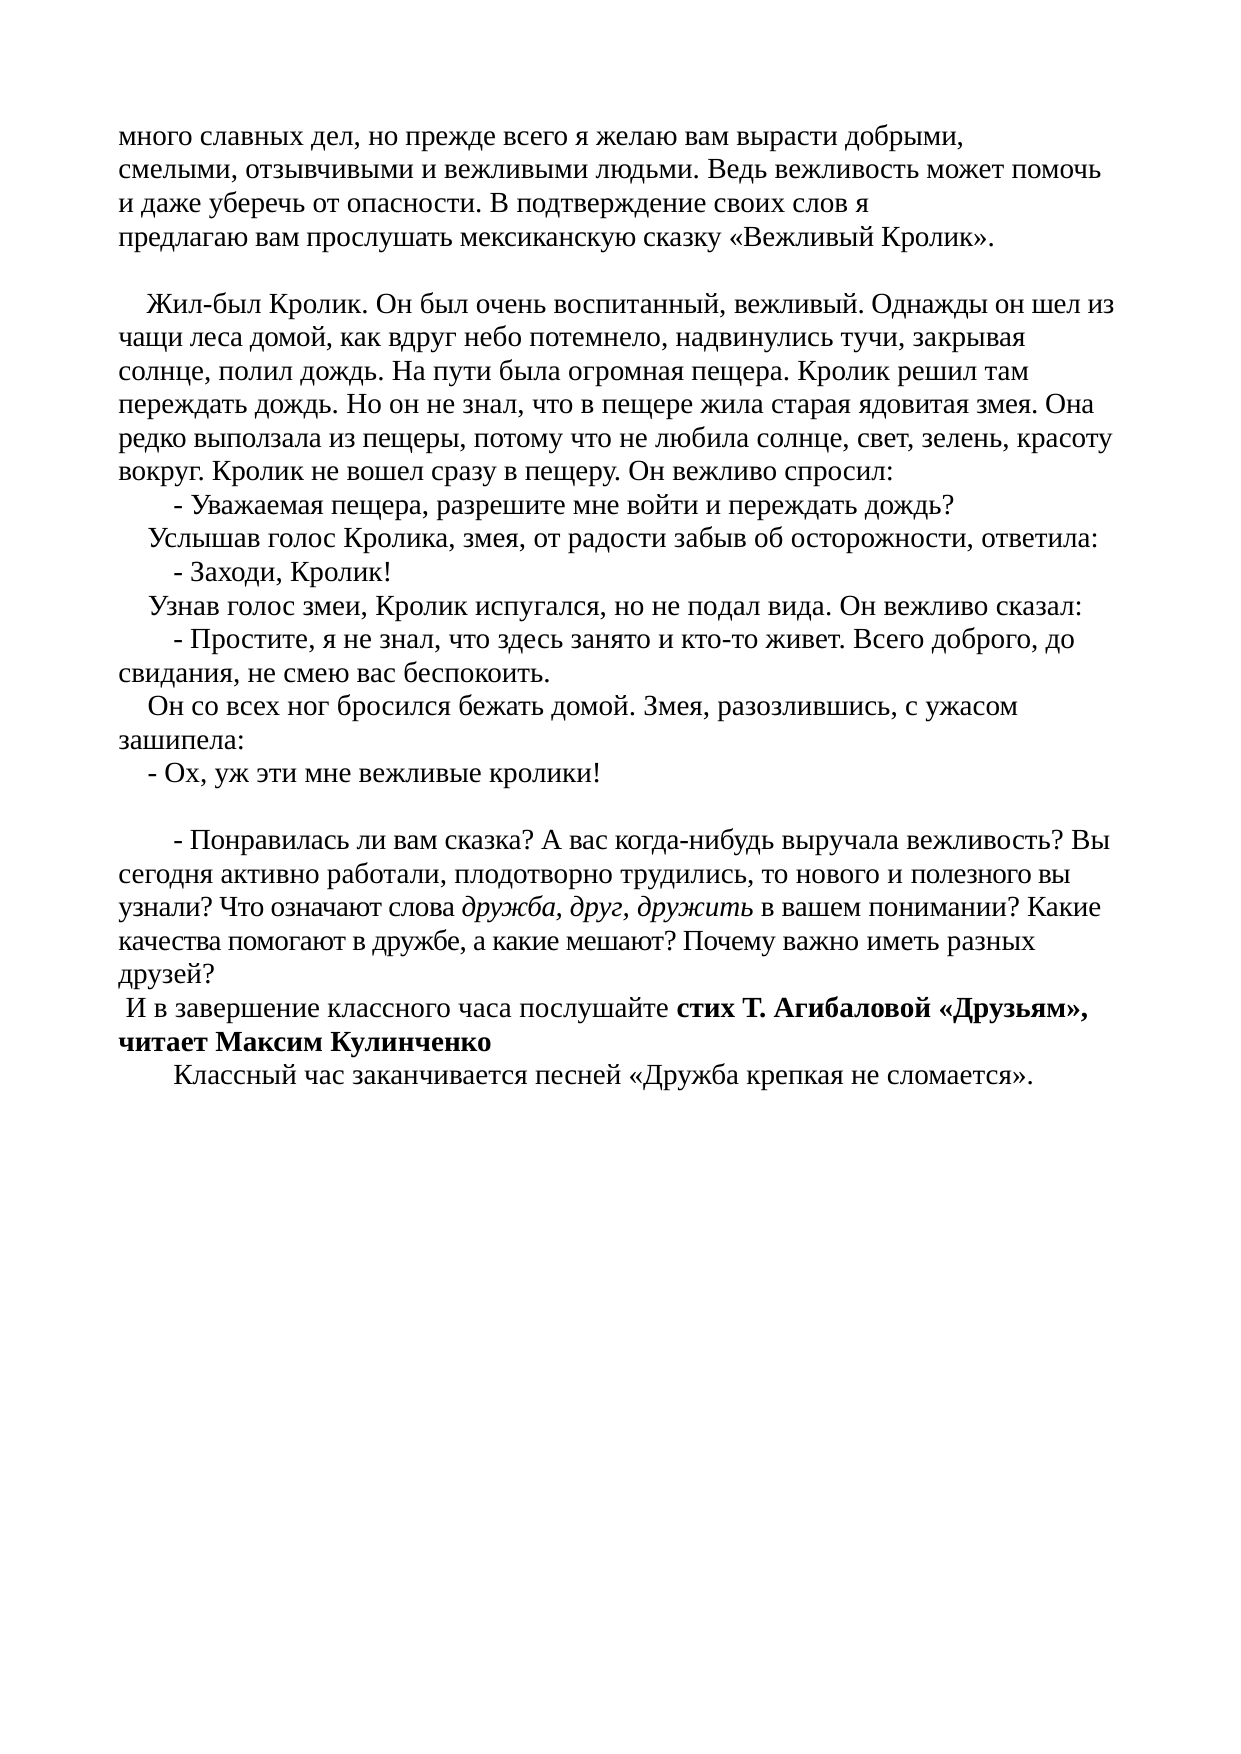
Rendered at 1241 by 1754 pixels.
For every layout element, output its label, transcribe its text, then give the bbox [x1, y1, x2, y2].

text - Ох, уж эти мне вежливые кролики! [118, 755, 1122, 789]
text И в завершение классного часа послушайте стих Т. Агибаловой «Друзьям», читает Максим Кулинченко [118, 990, 1122, 1057]
text - Простите, я не знал, что здесь занято и кто-то живет. Всего доброго, до свидания, не смею вас беспокоить. [118, 621, 1122, 688]
text Узнав голос змеи, Кролик испугался, но не по­дал вида. Он вежливо сказал: [118, 588, 1122, 621]
text Услышав голос Кролика, змея, от радости за­быв об осторожности, ответила: [118, 521, 1122, 554]
text - Заходи, Кролик! [118, 554, 1122, 588]
text Жил-был Кролик. Он был очень воспитанный, вежливый. Однажды он шел из чащи леса домой, как вдруг небо потемнело, надвинулись тучи, за­крывая солнце, полил дождь. На пути была ог­ромная пещера. Кролик решил там переждать дождь. Но он не знал, что в пещере жила старая ядовитая змея. Она редко выползала из пещеры, потому что не любила солнце, свет, зелень, кра­соту вокруг. Кролик не вошел сразу в пещеру. Он вежливо спросил: [118, 286, 1122, 487]
text - Понравилась ли вам сказка? А вас когда-ни­будь выручала вежливость? Вы сегодня активно работали, плодотворно трудились, то нового и полезного вы узнали? Что означают слова дружба, друг, дружить в вашем понимании? Какие каче­ства помогают в дружбе, а какие мешают? Почему важно иметь разных друзей? [118, 822, 1122, 990]
text много славных дел, но прежде всего я желаю вам вырасти добрыми, смелыми, отзывчивыми и вежливыми людьми. Ведь вежливость может помочь и даже уберечь от опасности. В подтверждение своих слов я предлагаю вам прослушать мексиканскую сказку «Вежливый Кролик». [118, 118, 1122, 252]
text Классный час заканчивается песней «Дружба крепкая не сломается». [118, 1057, 1122, 1091]
text Он со всех ног бросился бежать домой. Змея, разозлившись, с ужасом зашипела: [118, 688, 1122, 755]
text - Уважаемая пещера, разрешите мне войти и переждать дождь? [118, 487, 1122, 521]
